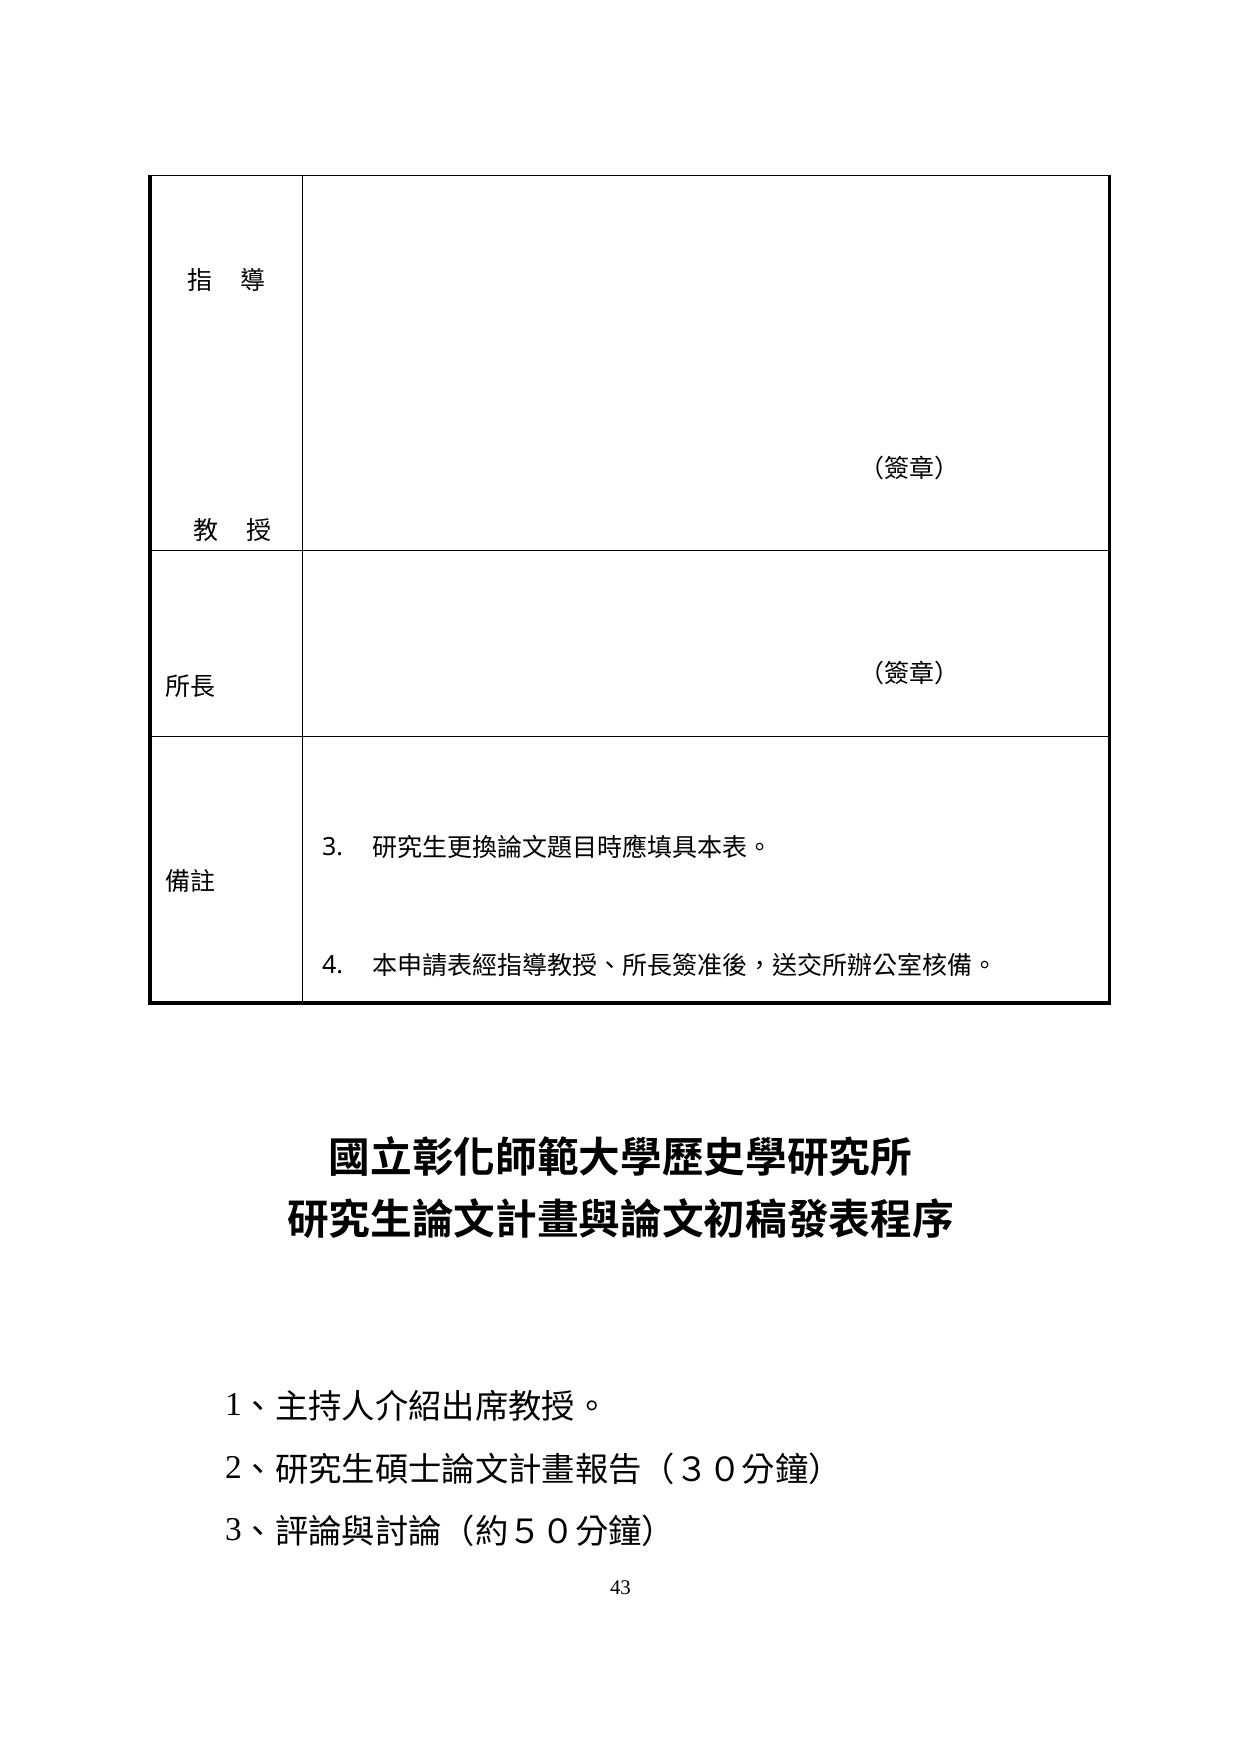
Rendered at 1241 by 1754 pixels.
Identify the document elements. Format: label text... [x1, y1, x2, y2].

list 主持人介紹出席教授。 [225, 1362, 1090, 1425]
text 研究生論文計畫與論文初稿發表程序 [150, 1175, 1090, 1237]
table_cell 備註 [152, 737, 302, 1001]
table_cell 指 導 教 授 [152, 176, 302, 550]
table_cell （簽章） [303, 176, 1108, 550]
table_cell 所長 [152, 551, 302, 736]
list 研究生碩士論文計畫報告（３０分鐘） [225, 1425, 1090, 1487]
text 國立彰化師範大學歷史學研究所 [150, 1112, 1090, 1175]
table_cell 研究生更換論文題目時應填具本表。 本申請表經指導教授、所長簽准後，送交所辦公室核備。 [303, 737, 1108, 1001]
table_cell （簽章） [303, 551, 1108, 736]
list 評論與討論（約５０分鐘） [225, 1487, 1090, 1550]
